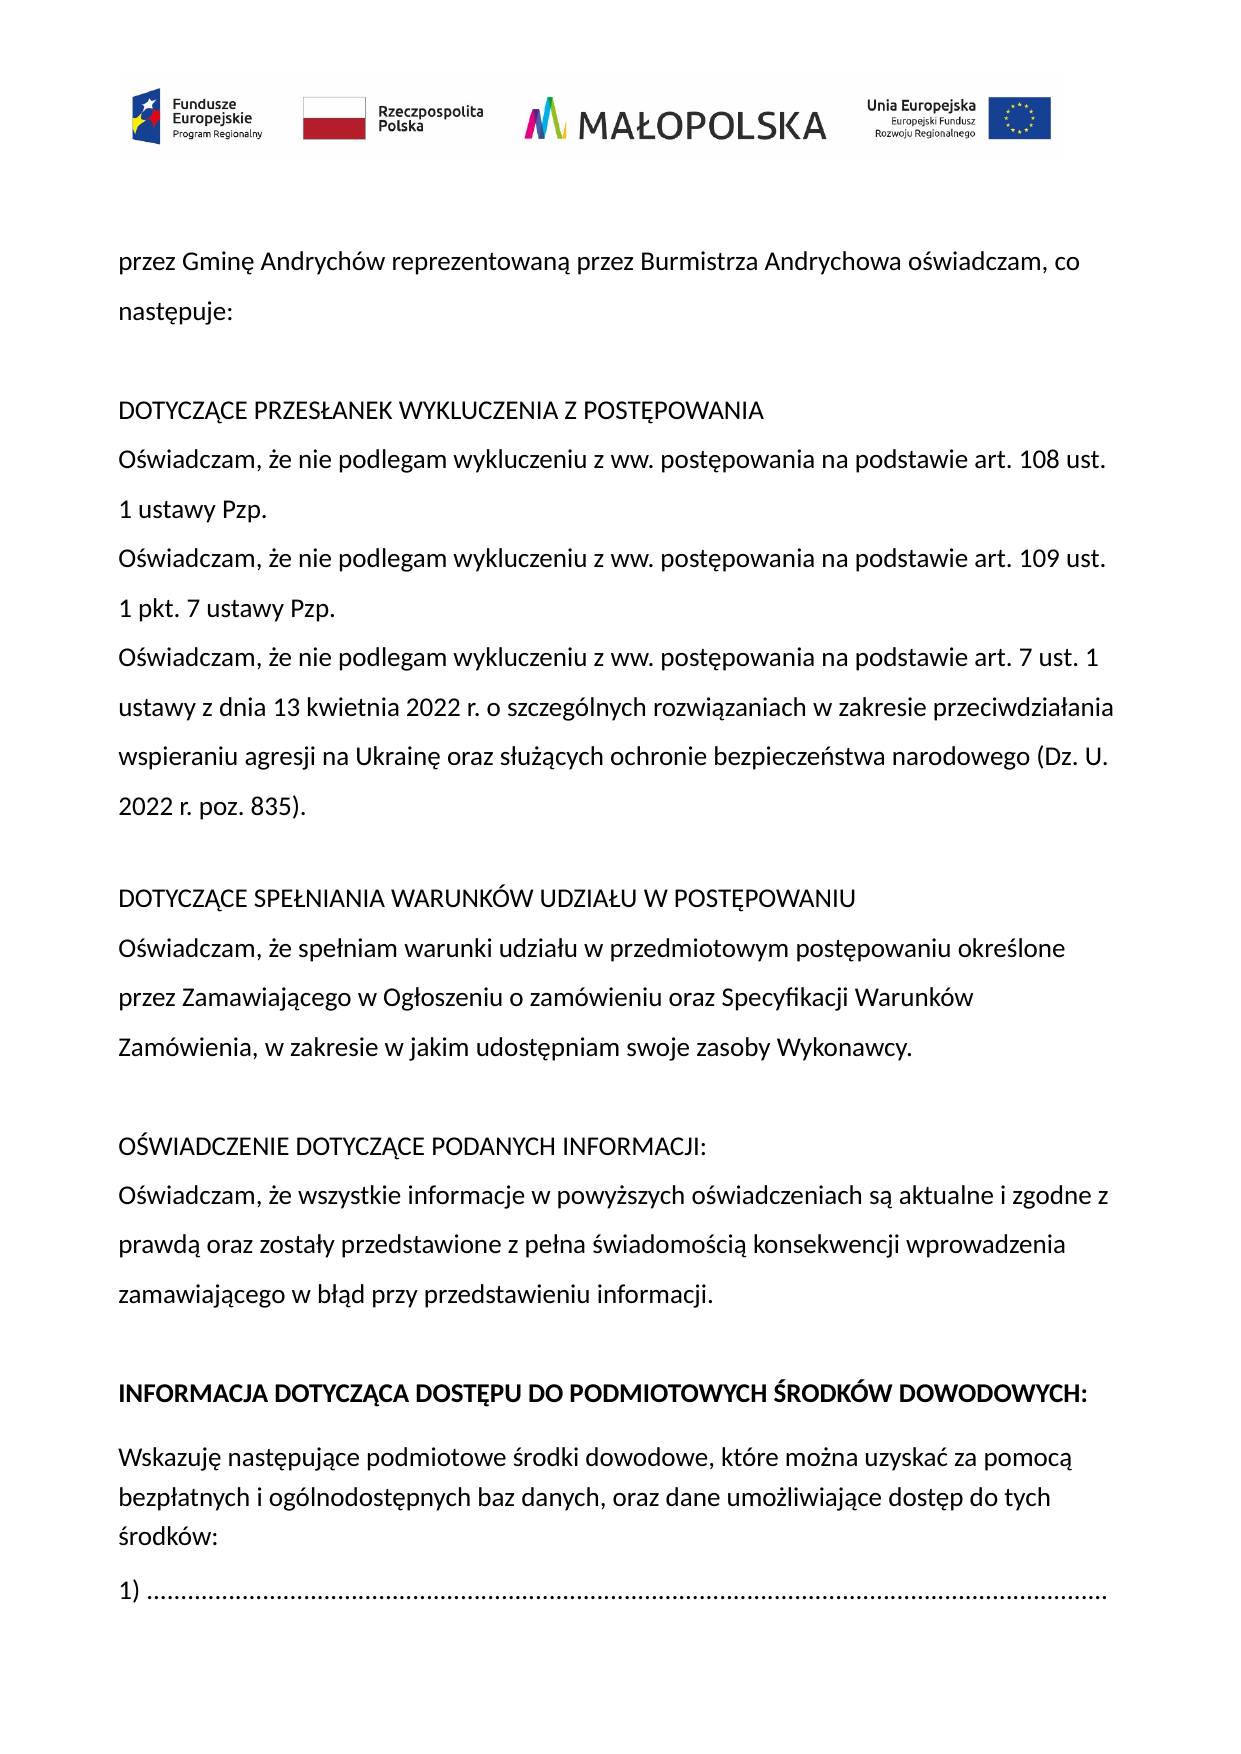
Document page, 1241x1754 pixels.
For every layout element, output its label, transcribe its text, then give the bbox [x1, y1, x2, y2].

text OŚWIADCZENIE DOTYCZĄCE PODANYCH INFORMACJI: [118, 1129, 1117, 1162]
text Oświadczam, że nie podlegam wykluczeniu z ww. postępowania na podstawie art. 108 ust. [118, 442, 1117, 475]
text Oświadczam, że wszystkie informacje w powyższych oświadczeniach są aktualne i zgodne z prawdą oraz zostały przedstawione z pełna świadomością konsekwencji wprowadzenia zamawiającego w błąd przy przedstawieniu informacji. [118, 1178, 1117, 1310]
picture [118, 73, 1063, 158]
text Oświadczam, że spełniam warunki udziału w przedmiotowym postępowaniu określone przez Zamawiającego w Ogłoszeniu o zamówieniu oraz Specyfikacji Warunków Zamówienia, w zakresie w jakim udostępniam swoje zasoby Wykonawcy. [118, 931, 1117, 1063]
text 1) ............................................................................................................................................. [118, 1573, 1117, 1607]
text DOTYCZĄCE SPEŁNIANIA WARUNKÓW UDZIAŁU W POSTĘPOWANIU [118, 881, 1117, 914]
text INFORMACJA DOTYCZĄCA DOSTĘPU DO PODMIOTOWYCH ŚRODKÓW DOWODOWYCH: [118, 1376, 1117, 1409]
text DOTYCZĄCE PRZESŁANEK WYKLUCZENIA Z POSTĘPOWANIA [118, 393, 1117, 426]
text Wskazuję następujące podmiotowe środki dowodowe, które można uzyskać za pomocą bezpłatnych i ogólnodostępnych baz danych, oraz dane umożliwiające dostęp do tych środków: [118, 1440, 1117, 1552]
text Oświadczam, że nie podlegam wykluczeniu z ww. postępowania na podstawie art. 109 ust. 1 pkt. 7 ustawy Pzp. [118, 541, 1117, 624]
text Oświadczam, że nie podlegam wykluczeniu z ww. postępowania na podstawie art. 7 ust. 1 ustawy z dnia 13 kwietnia 2022 r. o szczególnych rozwiązaniach w zakresie przeciwdziałania wspieraniu agresji na Ukrainę oraz służących ochronie bezpieczeństwa narodowego (Dz. U. 2022 r. poz. 835). [118, 640, 1117, 822]
text przez Gminę Andrychów reprezentowaną przez Burmistrza Andrychowa oświadczam, co następuje: [118, 244, 1117, 327]
text 1 ustawy Pzp. [118, 492, 1117, 525]
